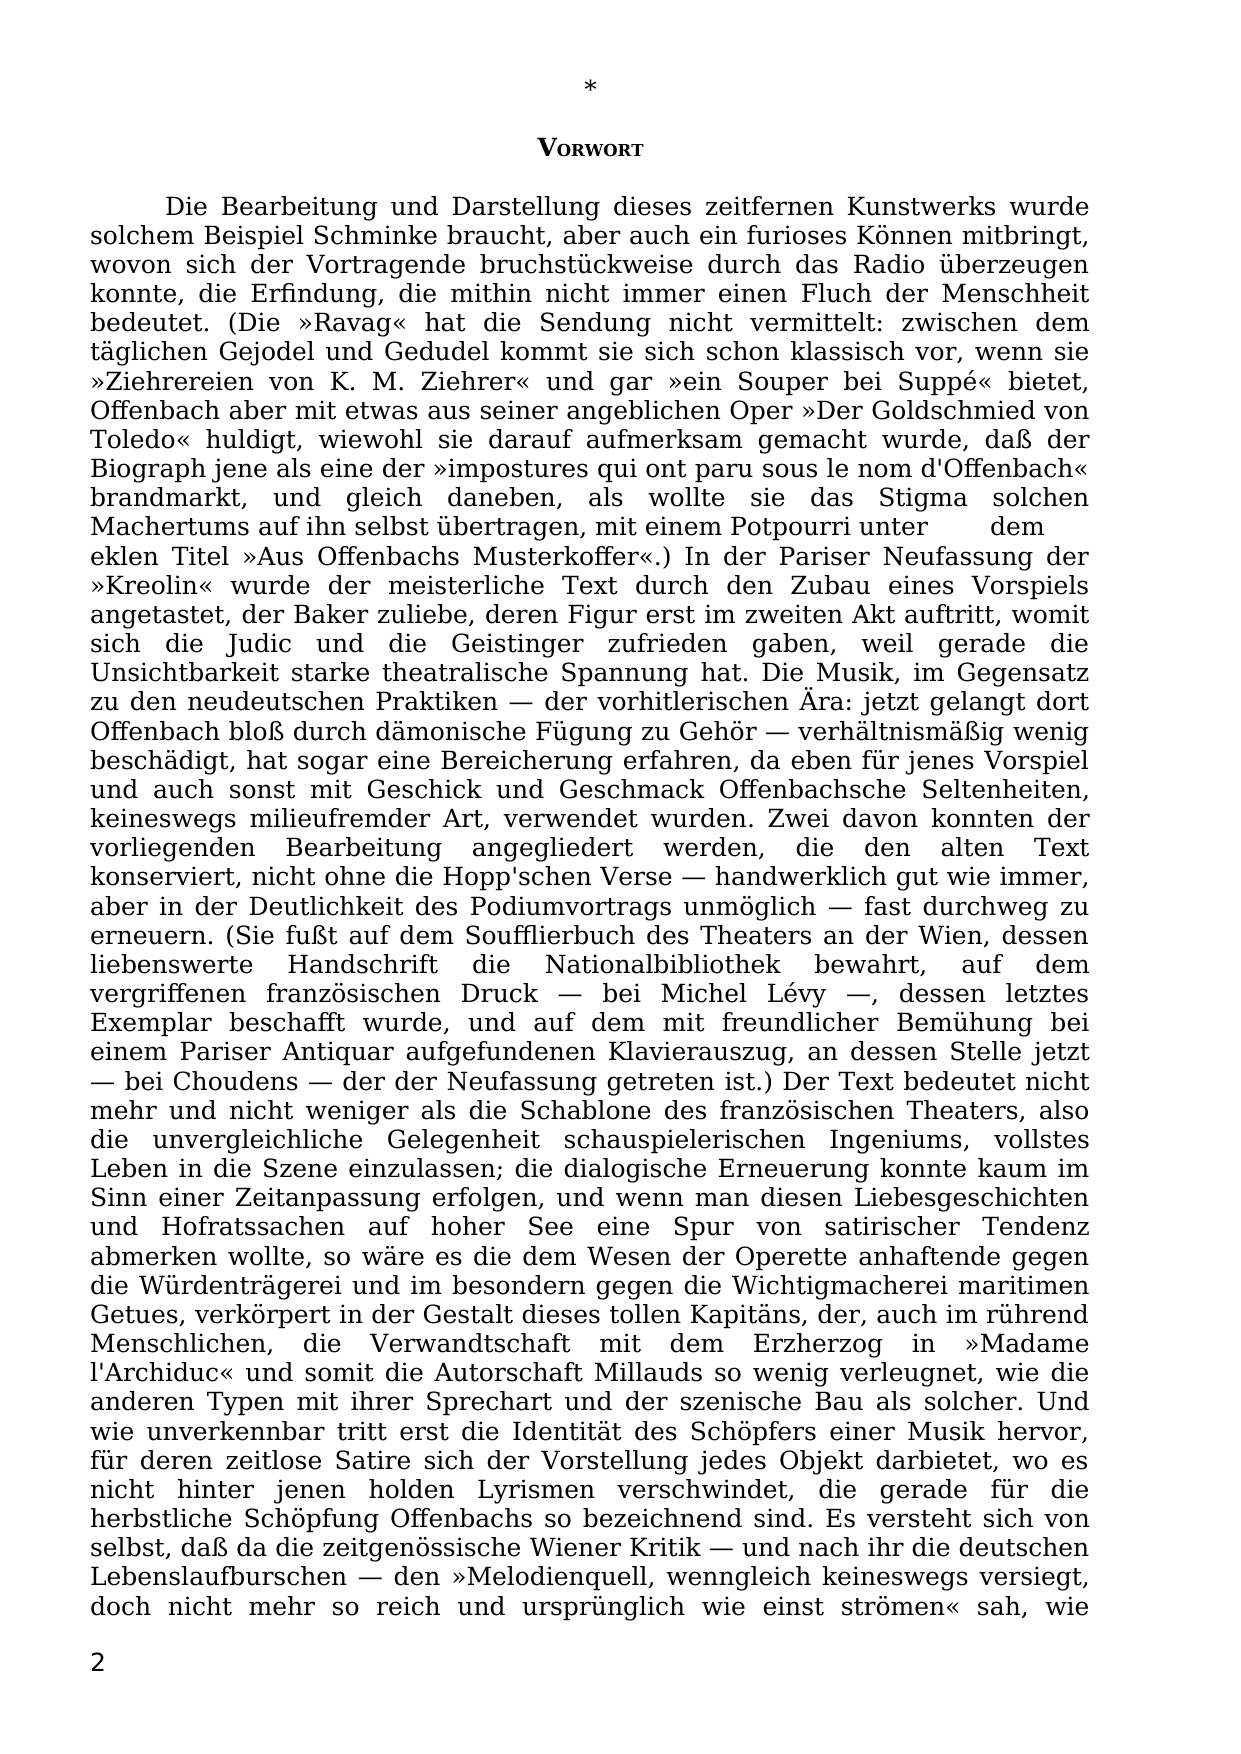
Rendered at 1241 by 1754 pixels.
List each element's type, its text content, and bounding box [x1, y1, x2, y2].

text Vorwort [90, 104, 1091, 162]
text Die Bearbeitung und Darstellung dieses zeitfernen Kunstwerks wurde solchem Beispiel Schminke braucht, aber auch ein furioses Können mitbringt, wovon sich der Vortragende bruchstückweise durch das Radio überzeugen konnte, die Erfindung, die mithin nicht immer einen Fluch der Menschheit bedeutet. (Die »Ravag« hat die Sendung nicht vermittelt: zwischen dem täglichen Gejodel und Gedudel kommt sie sich schon klassisch vor, wenn sie »Ziehrereien von K. M. Ziehrer« und gar »ein Souper bei Suppé« bietet, Offenbach aber mit etwas aus seiner angeblichen Oper »Der Goldschmied von Toledo« huldigt, wiewohl sie darauf aufmerksam gemacht wurde, daß der Biograph jene als eine der »impostures qui ont paru sous le nom d'Offenbach« brandmarkt, und gleich daneben, als wollte sie das Stigma solchen Machertums auf ihn selbst übertragen, mit einem Potpourri unter dem eklen Titel »Aus Offenbachs Musterkoffer«.) In der Pariser Neufassung der »Kreolin« wurde der meisterliche Text durch den Zubau eines Vorspiels angetastet, der Baker zuliebe, deren Figur erst im zweiten Akt auftritt, womit sich die Judic und die Geistinger zufrieden gaben, weil gerade die Unsichtbarkeit starke theatralische Spannung hat. Die Musik, im Gegensatz zu den neudeutschen Praktiken — der vorhitlerischen Ära: jetzt gelangt dort Offenbach bloß durch dämonische Fügung zu Gehör — verhältnismäßig wenig beschädigt, hat sogar eine Bereicherung erfahren, da eben für jenes Vorspiel und auch sonst mit Geschick und Geschmack Offenbachsche Seltenheiten, keineswegs milieufremder Art, verwendet wurden. Zwei davon konnten der vorliegenden Bearbeitung angegliedert werden, die den alten Text konserviert, nicht ohne die Hopp'schen Verse — handwerklich gut wie immer, aber in der Deutlichkeit des Podiumvortrags unmöglich — fast durchweg zu erneuern. (Sie fußt auf dem Soufflierbuch des Theaters an der Wien, dessen liebenswerte Handschrift die Nationalbibliothek bewahrt, auf dem vergriffenen französischen Druck — bei Michel Lévy —, dessen letztes Exemplar beschafft wurde, und auf dem mit freundlicher Bemühung bei einem Pariser Antiquar aufgefundenen Klavierauszug, an dessen Stelle jetzt — bei Choudens — der der Neufassung getreten ist.) Der Text bedeutet nicht mehr und nicht weniger als die Schablone des französischen Theaters, also die unvergleichliche Gelegenheit schauspielerischen Ingeniums, vollstes Leben in die Szene einzulassen; die dialogische Erneuerung konnte kaum im Sinn einer Zeitanpassung erfolgen, und wenn man diesen Liebesgeschichten und Hofratssachen auf hoher See eine Spur von satirischer Tendenz abmerken wollte, so wäre es die dem Wesen der Operette anhaftende gegen die Würdenträgerei und im besondern gegen die Wichtigmacherei maritimen Getues, verkörpert in der Gestalt dieses tollen Kapitäns, der, auch im rührend Menschlichen, die Verwandtschaft mit dem Erzherzog in »Madame l'Archiduc« und somit die Autorschaft Millauds so wenig verleugnet, wie die anderen Typen mit ihrer Sprechart und der szenische Bau als solcher. Und wie unverkennbar tritt erst die Identität des Schöpfers einer Musik hervor, für deren zeitlose Satire sich der Vorstellung jedes Objekt darbietet, wo es nicht hinter jenen holden Lyrismen verschwindet, die gerade für die herbstliche Schöpfung Offenbachs so bezeichnend sind. Es versteht sich von selbst, daß da die zeitgenössische Wiener Kritik — und nach ihr die deutschen Lebenslaufburschen — den »Melodienquell, wenngleich keineswegs versiegt, doch nicht mehr so reich und ursprünglich wie einst strömen« sah, wie [90, 192, 1091, 1621]
text * [90, 75, 1091, 104]
